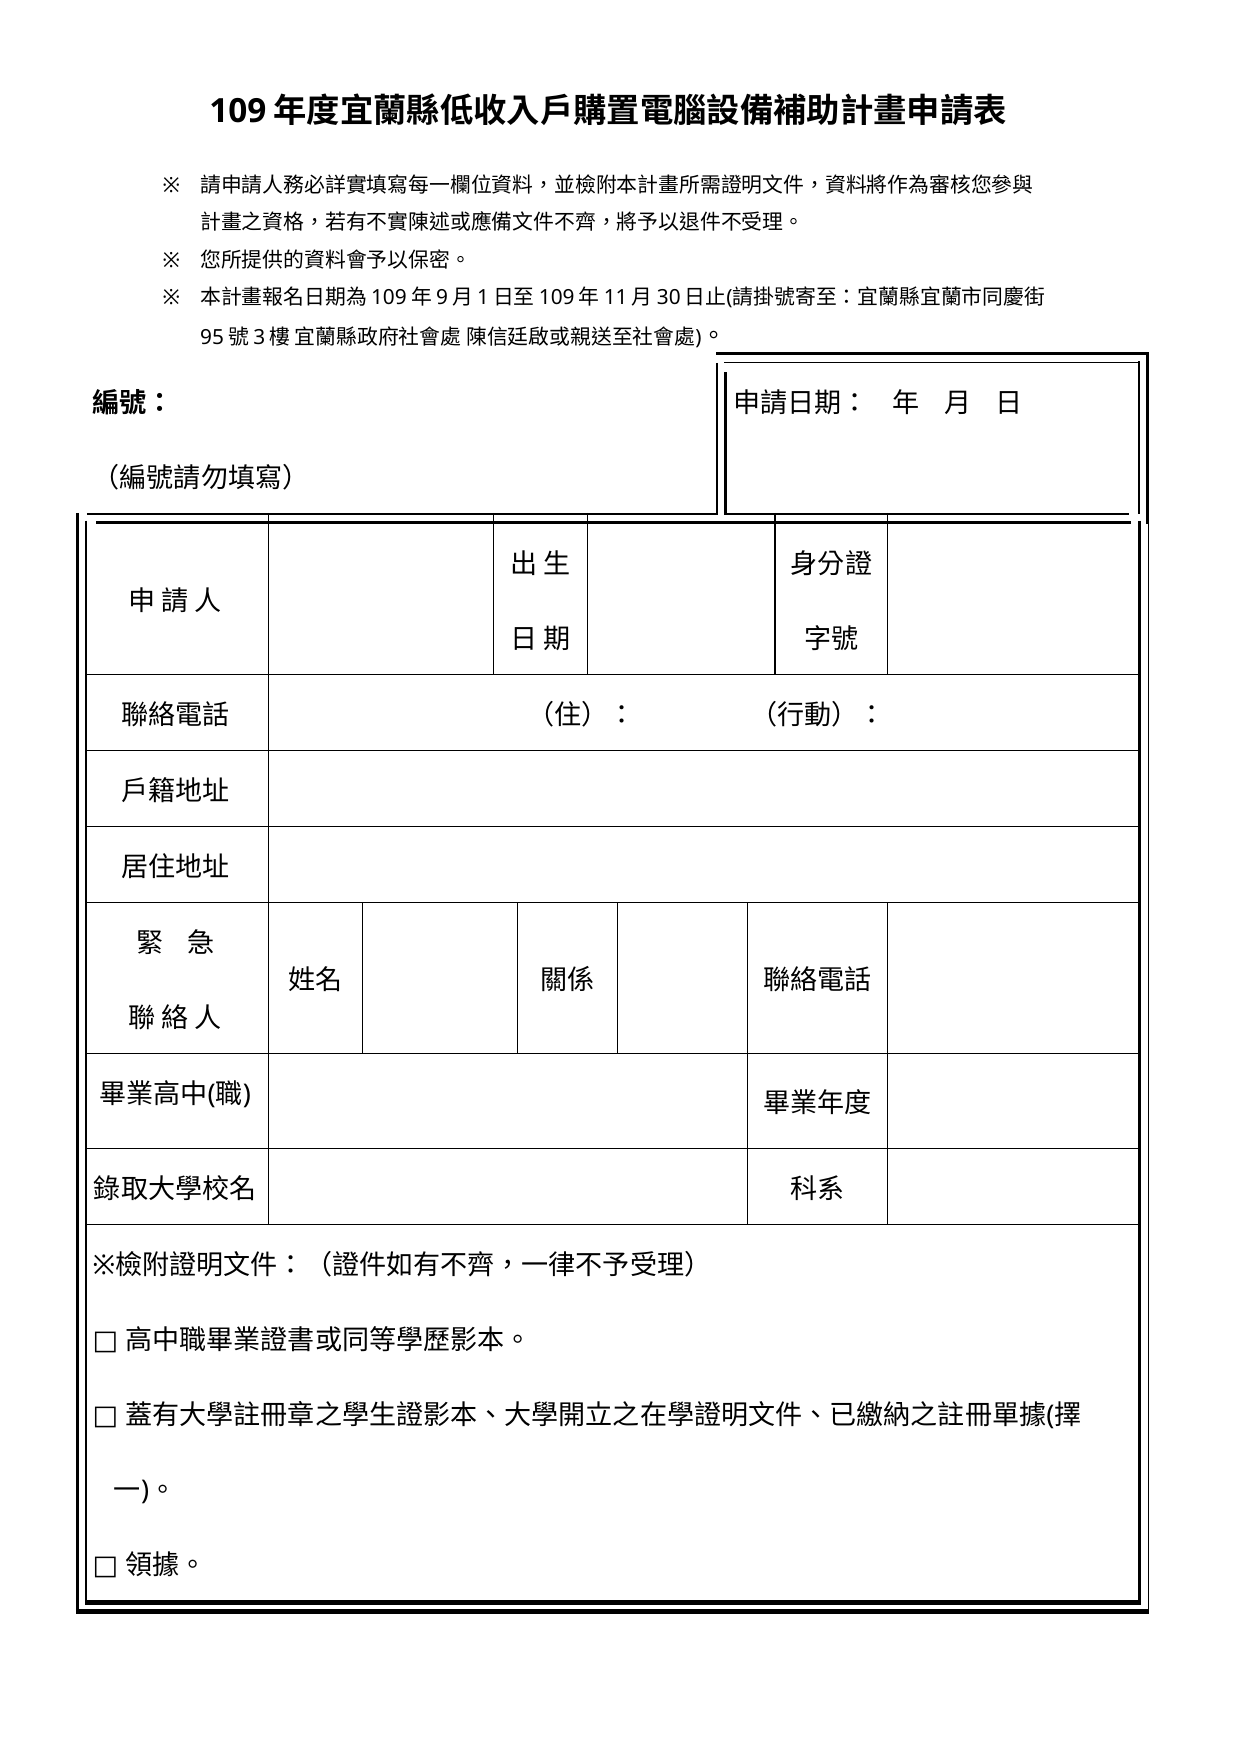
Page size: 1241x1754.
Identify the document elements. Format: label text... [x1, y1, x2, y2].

table_cell 關係 [518, 903, 617, 1053]
table_cell [269, 515, 493, 521]
table_cell [776, 515, 887, 521]
table_cell [888, 1149, 1138, 1224]
table_cell [269, 827, 1138, 902]
table_cell [81, 1053, 85, 1148]
table_cell 戶籍地址 [87, 751, 268, 826]
table_cell [888, 903, 1138, 1053]
table_cell [888, 513, 1144, 674]
table_cell [494, 515, 587, 521]
table_cell [81, 1148, 85, 1224]
table_cell [81, 902, 85, 1053]
list 您所提供的資料會予以保密。 [162, 239, 1053, 277]
list 本計畫報名日期為109年9月1日至109年11月30日止(請掛號寄至：宜蘭縣宜蘭市同慶街95號3樓 宜蘭縣政府社會處 陳信廷啟或親送至社會處)。 [162, 277, 1053, 352]
table_cell 居住地址 [87, 827, 268, 902]
table_cell 聯絡電話 [87, 675, 268, 750]
table_cell [588, 524, 774, 674]
table_cell ※檢附證明文件：（證件如有不齊，一律不予受理） □ 高中職畢業證書或同等學歷影本。 □ 蓋有大學註冊章之學生證影本、大學開立之在學證明文件、已繳納之註冊單據(擇 一)。 □ 領據。 [87, 1225, 1138, 1600]
table_cell [588, 513, 774, 521]
table_cell 身分證 字號 [776, 524, 887, 674]
table_cell [269, 1054, 747, 1148]
table_cell 聯絡電話 [748, 903, 887, 1053]
table_cell 畢業高中(職) [87, 1054, 268, 1148]
table_cell 錄取大學校名 [87, 1149, 268, 1224]
table_cell [269, 1149, 747, 1224]
table_cell 出 生 日 期 [494, 524, 587, 674]
table_cell [269, 524, 493, 674]
table_header 編號： （編號請勿填寫） [81, 352, 722, 513]
table_cell [888, 1054, 1138, 1148]
table_cell （住）： （行動）： [269, 675, 1138, 750]
table_cell [81, 674, 85, 750]
table_header 申請日期： 年 月 日 [722, 355, 1144, 513]
table_cell 科系 [748, 1149, 887, 1224]
table_cell [81, 826, 85, 902]
text 109年度宜蘭縣低收入戶購置電腦設備補助計畫申請表 [162, 71, 1053, 146]
table_cell 姓名 [269, 903, 362, 1053]
table_cell [81, 750, 85, 826]
table_cell [618, 903, 747, 1053]
table_cell [363, 903, 517, 1053]
table_cell 申 請 人 [81, 513, 268, 674]
table_cell 緊 急 聯 絡 人 [87, 903, 268, 1053]
table_cell [269, 751, 1138, 826]
list 請申請人務必詳實填寫每一欄位資料，並檢附本計畫所需證明文件，資料將作為審核您參與計畫之資格，若有不實陳述或應備文件不齊，將予以退件不受理。 [162, 164, 1053, 239]
table_cell 畢業年度 [748, 1054, 887, 1148]
